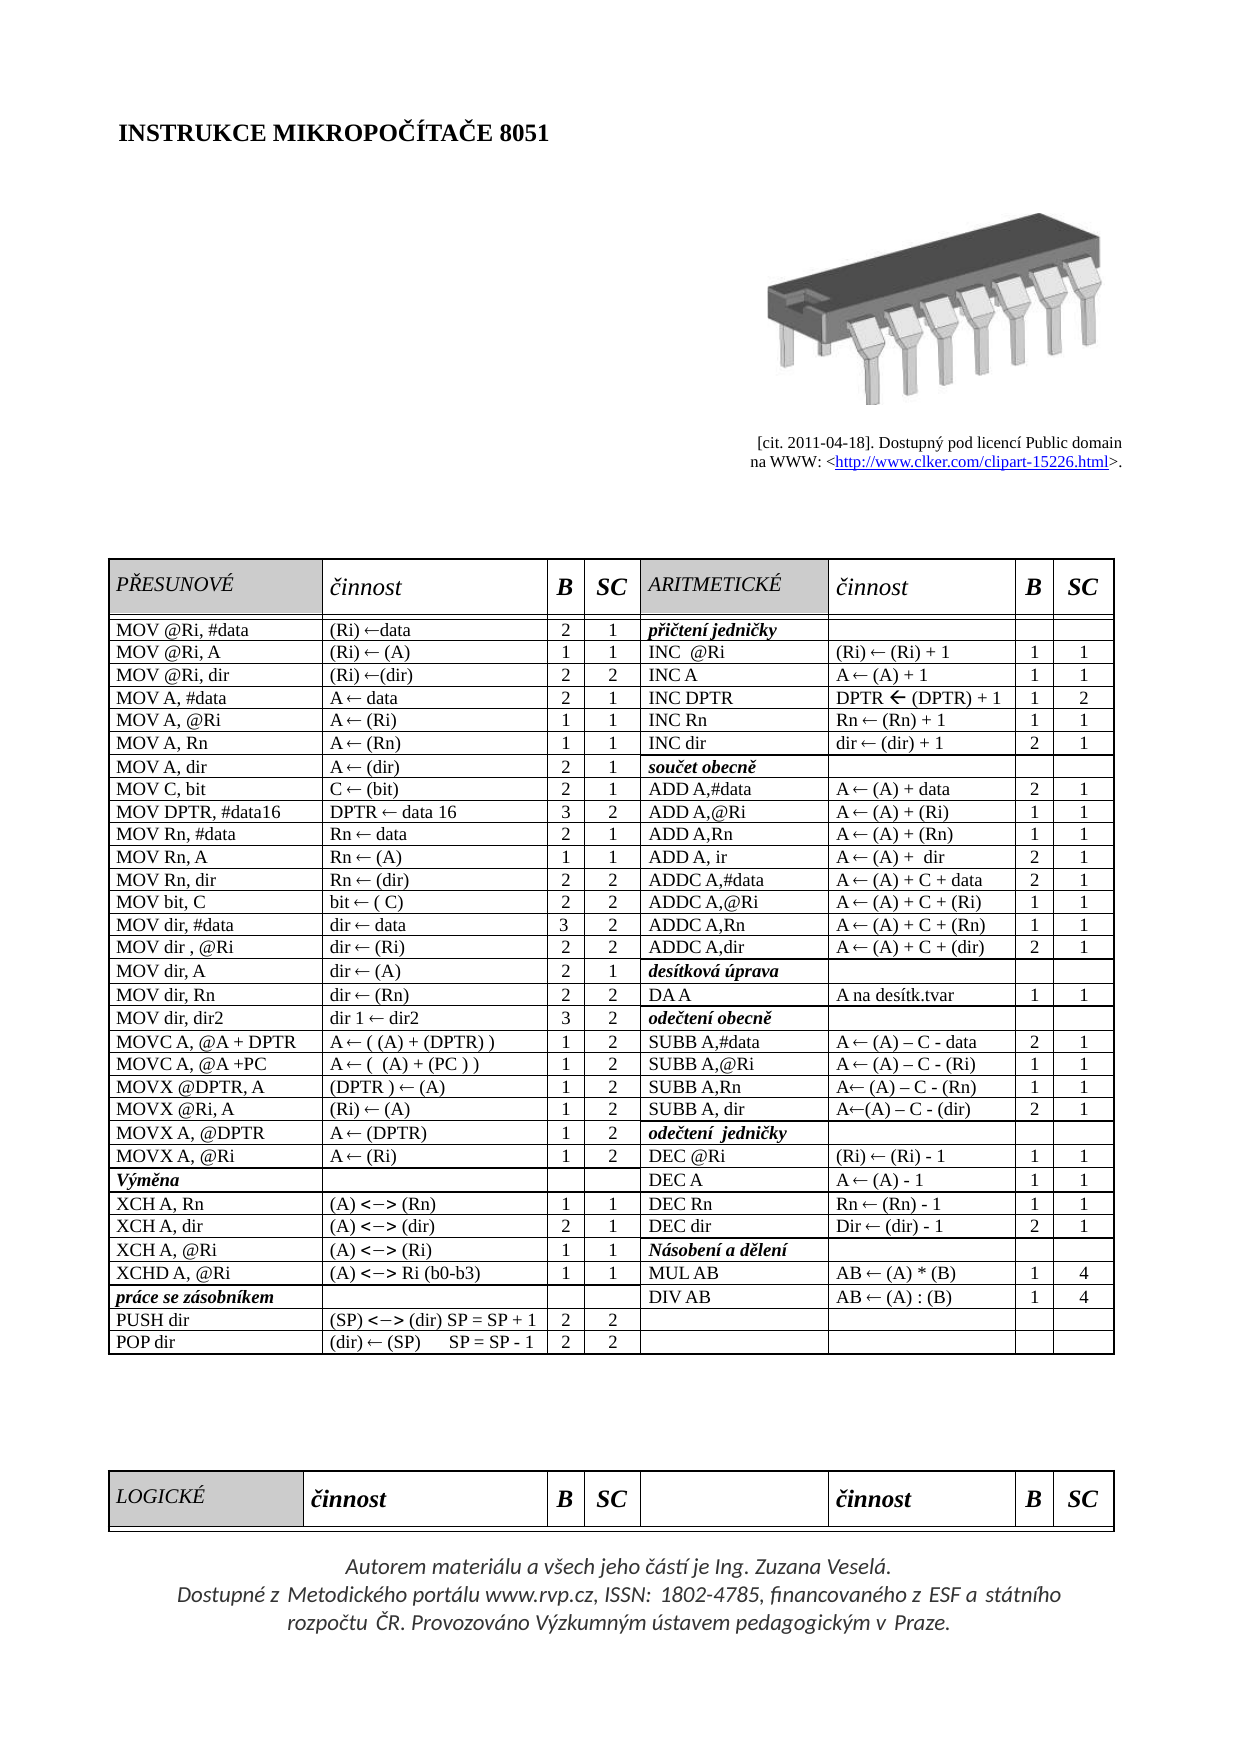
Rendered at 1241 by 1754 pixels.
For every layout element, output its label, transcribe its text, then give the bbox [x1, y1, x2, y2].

table_cell (dir)  (SP) SP = SP - 1 [323, 1331, 547, 1353]
table_cell DEC A [641, 1168, 828, 1191]
table_cell ADD A, ir [641, 846, 828, 867]
table_cell 2 [1016, 1031, 1053, 1052]
table_header činnost [829, 560, 1015, 613]
table_cell Rn  (A) [323, 846, 547, 867]
table_cell A  (Ri) [323, 709, 547, 731]
table_cell dir  (Rn) [323, 984, 547, 1005]
table_cell A  (A) + (Rn) [829, 823, 1015, 845]
table_header činnost [323, 560, 547, 613]
table_cell dir 1  dir2 [323, 1006, 547, 1029]
table_cell 4 [1054, 1262, 1113, 1284]
table_cell MOV @Ri, #data [110, 620, 322, 640]
table_cell [585, 1169, 640, 1191]
table_cell 1 [548, 1238, 584, 1261]
table_cell [641, 615, 828, 619]
table_cell A na desítk.tvar [829, 984, 1015, 1005]
table_cell 1 [548, 1121, 584, 1144]
table_cell A  (A) + dir [829, 846, 1015, 867]
table_cell 1 [548, 1193, 584, 1214]
table_cell (A)  Ri (b0-b3) [323, 1262, 547, 1284]
table_cell A  (dir) [323, 755, 547, 777]
table_cell 1 [548, 709, 584, 731]
table_cell [1054, 1122, 1113, 1144]
table_cell 2 [548, 984, 584, 1005]
table_cell Dir  (dir) - 1 [829, 1215, 1015, 1237]
table_cell 1 [585, 709, 640, 731]
text INSTRUKCE MIKROPOČÍTAČE 8051 [118, 118, 1122, 147]
table_cell 1 [1054, 1076, 1113, 1097]
table_cell 1 [548, 732, 584, 753]
table_cell 1 [1016, 891, 1053, 913]
table_cell 1 [1016, 1076, 1053, 1097]
table_cell MUL AB [641, 1262, 828, 1284]
table_cell 2 [585, 801, 640, 822]
table_cell 3 [548, 914, 584, 935]
table_cell ADDC A,#data [641, 869, 828, 890]
table_cell A  (A) + C + (dir) [829, 936, 1015, 958]
table_cell 1 [1054, 1168, 1113, 1191]
table_cell SUBB A, dir [641, 1098, 828, 1120]
table_cell 1 [1016, 687, 1053, 708]
table_cell 2 [585, 936, 640, 958]
table_cell 1 [585, 1262, 640, 1284]
table_cell [323, 615, 547, 619]
table_cell 2 [1016, 869, 1053, 890]
table_cell 2 [585, 1121, 640, 1144]
table_cell [1054, 1309, 1113, 1330]
table_cell 1 [1054, 1215, 1113, 1237]
table_cell dir  (Ri) [323, 936, 547, 958]
table_cell 1 [585, 846, 640, 867]
table_cell 1 [1016, 823, 1053, 845]
table_cell [1016, 1239, 1053, 1261]
table_cell C  (bit) [323, 778, 547, 800]
table_cell DPTR  (DPTR) + 1 [829, 687, 1015, 708]
table_header SC [1054, 560, 1113, 613]
table_cell MOVX @DPTR, A [110, 1076, 322, 1097]
table_header ARITMETICKÉ [641, 560, 828, 613]
table_cell [641, 1331, 828, 1353]
table_cell 2 [585, 984, 640, 1005]
table_cell XCH A, Rn [110, 1193, 322, 1214]
table_cell 2 [585, 1145, 640, 1167]
table_cell [829, 1007, 1015, 1029]
table_cell [829, 1331, 1015, 1353]
table_cell MOV dir, #data [110, 914, 322, 935]
table_cell 2 [585, 1309, 640, 1330]
table_cell 1 [1016, 1262, 1053, 1284]
table_cell 1 [1054, 936, 1113, 958]
table_cell A  ( (A) + (PC ) ) [323, 1053, 547, 1075]
table_cell SUBB A,#data [641, 1031, 828, 1052]
table_cell SUBB A,Rn [641, 1076, 828, 1097]
table_cell (A)  (dir) [323, 1215, 547, 1237]
table_cell DEC @Ri [641, 1145, 828, 1167]
table_cell 2 [548, 755, 584, 777]
table_cell 2 [1054, 687, 1113, 708]
table_cell XCH A, dir [110, 1215, 322, 1237]
table_cell 1 [585, 778, 640, 800]
table_cell [1054, 756, 1113, 777]
table_cell XCH A, @Ri [110, 1238, 322, 1261]
table_header B [1016, 560, 1053, 613]
table_cell A  (A) – C - data [829, 1031, 1015, 1052]
table_cell A  (A) – C - (Ri) [829, 1053, 1015, 1075]
table_cell 1 [548, 641, 584, 663]
table_cell 1 [1016, 914, 1053, 935]
table_cell [1054, 1007, 1113, 1029]
table_cell 2 [1016, 1215, 1053, 1237]
table_cell 2 [585, 891, 640, 913]
table_cell [548, 1286, 584, 1307]
table_cell [1054, 615, 1113, 619]
table_cell 1 [1054, 664, 1113, 686]
table_cell MOV dir , @Ri [110, 936, 322, 958]
table_cell 2 [548, 620, 584, 640]
table_cell 2 [585, 1076, 640, 1097]
table_cell A  (A) + data [829, 778, 1015, 800]
table_cell ADD A,#data [641, 778, 828, 800]
table_cell ADD A,Rn [641, 823, 828, 845]
table_cell A (A) – C - (Rn) [829, 1076, 1015, 1097]
table_cell [641, 1309, 828, 1330]
table_cell 1 [585, 1238, 640, 1261]
table_cell [1054, 1331, 1113, 1353]
table_cell MOV A, #data [110, 687, 322, 708]
table_cell bit  ( C) [323, 891, 547, 913]
table_cell A  (DPTR) [323, 1121, 547, 1144]
table_cell SUBB A,@Ri [641, 1053, 828, 1075]
table_cell 1 [1016, 664, 1053, 686]
table_cell 1 [548, 846, 584, 867]
table_cell 1 [585, 620, 640, 640]
table_cell [829, 960, 1015, 982]
table_header SC [585, 560, 640, 613]
table_cell 2 [548, 664, 584, 686]
table_cell DEC dir [641, 1215, 828, 1237]
table_cell (A)  (Rn) [323, 1193, 547, 1214]
table_cell DIV AB [641, 1285, 828, 1307]
table_header činnost [829, 1472, 1015, 1526]
table_cell 1 [1054, 1098, 1113, 1120]
table_cell A  ( (A) + (DPTR) ) [323, 1031, 547, 1052]
table_cell Rn  data [323, 823, 547, 845]
table_cell 1 [585, 823, 640, 845]
table_cell A  (A) + (Ri) [829, 801, 1015, 822]
table_cell INC @Ri [641, 641, 828, 663]
table_cell dir  (A) [323, 959, 547, 982]
table_cell 2 [585, 1331, 640, 1353]
table_cell 1 [1054, 709, 1113, 731]
table_cell ADD A,@Ri [641, 801, 828, 822]
table_header SC [1054, 1472, 1113, 1526]
table_cell INC Rn [641, 709, 828, 731]
table_cell dir  (dir) + 1 [829, 732, 1015, 753]
table_cell A  (A) + C + (Rn) [829, 914, 1015, 935]
table_cell POP dir [110, 1331, 322, 1353]
table_cell ADDC A,dir [641, 936, 828, 958]
table_cell [1016, 1007, 1053, 1029]
table_cell 1 [1054, 823, 1113, 845]
table_cell 2 [548, 687, 584, 708]
table_cell 1 [1016, 1145, 1053, 1167]
table_cell MOV Rn, dir [110, 869, 322, 890]
table_cell [829, 1309, 1015, 1330]
table_cell Rn  (Rn) - 1 [829, 1193, 1015, 1214]
table_cell přičtení jedničky [641, 620, 828, 640]
table_cell A  (Ri) [323, 1145, 547, 1167]
table_cell MOV C, bit [110, 778, 322, 800]
table_cell INC dir [641, 732, 828, 753]
table_cell [1016, 615, 1053, 619]
table_cell dir  data [323, 914, 547, 935]
table_cell MOVC A, @A +PC [110, 1053, 322, 1075]
table_cell 2 [548, 1309, 584, 1330]
table_cell [585, 615, 640, 619]
table_cell A  (Rn) [323, 732, 547, 753]
table_cell [1016, 960, 1053, 982]
table_cell MOV @Ri, dir [110, 664, 322, 686]
table_cell MOV bit, C [110, 891, 322, 913]
table_cell [548, 615, 584, 619]
table_cell [829, 615, 1015, 619]
table_cell 1 [585, 755, 640, 777]
table_cell 2 [548, 778, 584, 800]
table_cell 4 [1054, 1285, 1113, 1307]
table_cell 3 [548, 1006, 584, 1029]
table_cell (Ri)  (Ri) - 1 [829, 1145, 1015, 1167]
table_cell INC A [641, 664, 828, 686]
table_cell 2 [585, 1053, 640, 1075]
table_cell 1 [1016, 984, 1053, 1005]
table_cell Výměna [110, 1169, 322, 1191]
table_cell INC DPTR [641, 687, 828, 708]
text [cit. 2011-04-18]. Dostupný pod licencí Public domain na WWW: <http://www.clker.com/clipart-15226.html>. [118, 433, 1122, 471]
table_header B [548, 560, 584, 613]
table_cell (Ri)  (A) [323, 641, 547, 663]
table_cell MOV Rn, A [110, 846, 322, 867]
table_cell A  (A) + 1 [829, 664, 1015, 686]
table_cell (DPTR )  (A) [323, 1076, 547, 1097]
table_cell [585, 1286, 640, 1307]
table_cell 2 [548, 891, 584, 913]
table_cell MOV A, dir [110, 755, 322, 777]
table_cell 2 [1016, 936, 1053, 958]
table_cell MOVC A, @A + DPTR [110, 1031, 322, 1052]
table_cell (Ri)  (A) [323, 1098, 547, 1120]
table_cell [323, 1286, 547, 1307]
table_cell (A)  (Ri) [323, 1238, 547, 1261]
table_cell [1016, 1331, 1053, 1353]
table_cell 2 [548, 869, 584, 890]
table_cell [829, 1239, 1015, 1261]
table_cell 1 [1054, 1031, 1113, 1052]
table_cell 1 [548, 1098, 584, 1120]
table_cell 2 [548, 936, 584, 958]
table_cell PUSH dir [110, 1309, 322, 1330]
table_cell 1 [1054, 869, 1113, 890]
table_cell 1 [1054, 732, 1113, 753]
table_cell 1 [1016, 1193, 1053, 1214]
table_cell A  (A) + C + data [829, 869, 1015, 890]
table_cell (Ri)  (Ri) + 1 [829, 641, 1015, 663]
table_cell 1 [585, 959, 640, 982]
table_cell 2 [548, 1331, 584, 1353]
table_cell MOV dir, A [110, 959, 322, 982]
table_cell (SP)  (dir) SP = SP + 1 [323, 1309, 547, 1330]
table_header SC [585, 1472, 640, 1526]
table_cell (Ri) data [323, 620, 547, 640]
table_cell 2 [585, 914, 640, 935]
table_cell MOV @Ri, A [110, 641, 322, 663]
table_cell 1 [585, 641, 640, 663]
table_cell MOV dir, dir2 [110, 1006, 322, 1029]
table_cell 2 [1016, 778, 1053, 800]
table_cell (Ri) (dir) [323, 664, 547, 686]
table_cell 1 [1054, 846, 1113, 867]
table_cell 1 [1016, 801, 1053, 822]
table_header LOGICKÉ [110, 1472, 303, 1526]
table_cell 2 [585, 1031, 640, 1052]
table_cell 1 [1054, 914, 1113, 935]
table_cell A  (A) - 1 [829, 1168, 1015, 1191]
table_cell 2 [1016, 732, 1053, 753]
table_cell ADDC A,@Ri [641, 891, 828, 913]
table_cell 1 [548, 1053, 584, 1075]
table_cell 1 [548, 1031, 584, 1052]
table_cell AB  (A) : (B) [829, 1285, 1015, 1307]
table_cell MOVX A, @DPTR [110, 1121, 322, 1144]
table_cell [1016, 1122, 1053, 1144]
table_cell MOVX A, @Ri [110, 1145, 322, 1167]
table_cell 1 [1016, 1168, 1053, 1191]
table_cell Násobení a dělení [641, 1239, 828, 1261]
table_cell 1 [548, 1262, 584, 1284]
table_cell DEC Rn [641, 1193, 828, 1214]
table_cell 3 [548, 801, 584, 822]
table_cell 1 [585, 1193, 640, 1214]
table_cell 1 [1054, 1145, 1113, 1167]
table_cell [1016, 756, 1053, 777]
table_cell Rn  (dir) [323, 869, 547, 890]
table_cell [323, 1169, 547, 1191]
table_cell 1 [1054, 778, 1113, 800]
table_cell [1016, 620, 1053, 640]
table_cell 1 [585, 687, 640, 708]
table_cell 1 [1054, 891, 1113, 913]
table_cell 1 [1054, 801, 1113, 822]
table_cell ADDC A,Rn [641, 914, 828, 935]
table_cell XCHD A, @Ri [110, 1262, 322, 1284]
table_cell 1 [1054, 1193, 1113, 1214]
table_cell součet obecně [641, 756, 828, 777]
table_cell práce se zásobníkem [110, 1286, 322, 1307]
table_cell 2 [548, 1215, 584, 1237]
table_cell 2 [548, 823, 584, 845]
table_cell [548, 1169, 584, 1191]
table_cell odečtení obecně [641, 1007, 828, 1029]
table_cell [1016, 1309, 1053, 1330]
table_cell 1 [1016, 709, 1053, 731]
table_cell desítková úprava [641, 960, 828, 982]
table_cell DA A [641, 984, 828, 1005]
table_cell AB  (A) * (B) [829, 1262, 1015, 1284]
table_header PŘESUNOVÉ [110, 560, 322, 613]
table_cell DPTR  data 16 [323, 801, 547, 822]
table_cell MOV A, @Ri [110, 709, 322, 731]
table_header B [1016, 1472, 1053, 1526]
table_cell A  data [323, 687, 547, 708]
table_header [641, 1472, 828, 1526]
table_cell [1054, 960, 1113, 982]
table_cell A  (A) + C + (Ri) [829, 891, 1015, 913]
table_cell Rn  (Rn) + 1 [829, 709, 1015, 731]
table_cell 1 [1016, 641, 1053, 663]
table_cell 2 [585, 869, 640, 890]
picture [767, 213, 1106, 405]
table_cell 2 [1016, 1098, 1053, 1120]
table_cell 2 [585, 1006, 640, 1029]
table_cell 2 [585, 664, 640, 686]
table_cell A(A) – C - (dir) [829, 1098, 1015, 1120]
table_cell 1 [548, 1076, 584, 1097]
table_cell [829, 1122, 1015, 1144]
table_cell 2 [585, 1098, 640, 1120]
table_cell 1 [1054, 641, 1113, 663]
table_header B [548, 1472, 584, 1526]
table_cell 1 [1016, 1053, 1053, 1075]
table_cell 2 [548, 959, 584, 982]
table_cell 1 [585, 1215, 640, 1237]
table_cell [1054, 1239, 1113, 1261]
table_cell MOV dir, Rn [110, 984, 322, 1005]
table_cell 1 [548, 1145, 584, 1167]
table_header činnost [304, 1472, 547, 1526]
table_cell 1 [585, 732, 640, 753]
table_cell 2 [1016, 846, 1053, 867]
table_cell 1 [1054, 984, 1113, 1005]
table_cell [1054, 620, 1113, 640]
table_cell 1 [1016, 1285, 1053, 1307]
table_cell odečtení jedničky [641, 1122, 828, 1144]
table_cell MOV A, Rn [110, 732, 322, 753]
table_cell MOVX @Ri, A [110, 1098, 322, 1120]
table_cell MOV DPTR, #data16 [110, 801, 322, 822]
table_cell MOV Rn, #data [110, 823, 322, 845]
table_cell 1 [1054, 1053, 1113, 1075]
table_cell [829, 756, 1015, 777]
table_cell [829, 620, 1015, 640]
table_cell [110, 615, 322, 619]
